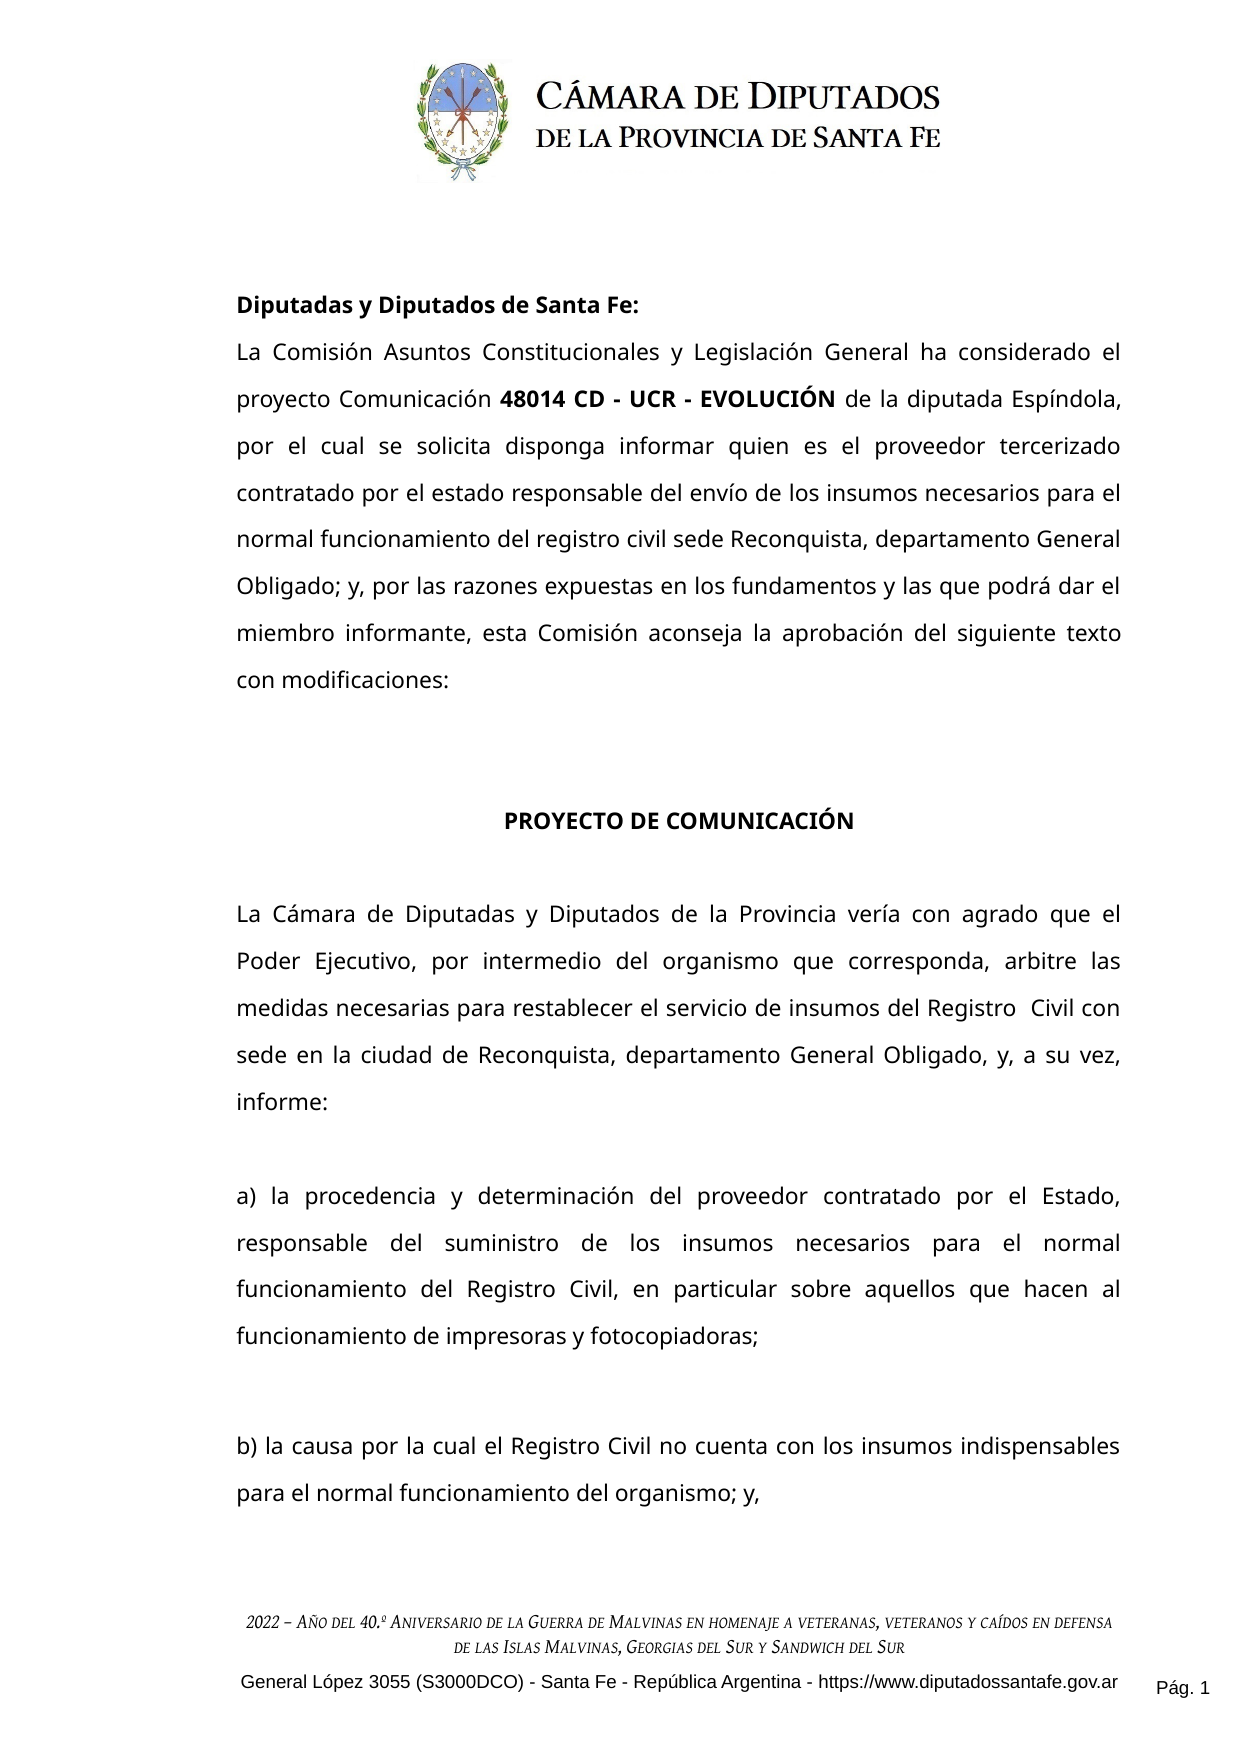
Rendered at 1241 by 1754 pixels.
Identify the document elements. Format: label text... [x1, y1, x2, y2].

text La Comisión Asuntos Constitucionales y Legislación General ha considerado el proyecto Comunicación 48014 CD - UCR - EVOLUCIÓN de la diputada Espíndola, por el cual se solicita disponga informar quien es el proveedor tercerizado contratado por el estado responsable del envío de los insumos necesarios para el normal funcionamiento del registro civil sede Reconquista, departamento General Obligado; y, por las razones expuestas en los fundamentos y las que podrá dar el miembro informante, esta Comisión aconseja la aprobación del siguiente texto con modificaciones: [236, 336, 1122, 695]
text a) la procedencia y determinación del proveedor contratado por el Estado, responsable del suministro de los insumos necesarios para el normal funcionamiento del Registro Civil, en particular sobre aquellos que hacen al funcionamiento de impresoras y fotocopiadoras; [236, 1180, 1122, 1352]
picture [413, 59, 945, 183]
text PROYECTO DE COMUNICACIÓN [236, 805, 1122, 836]
text La Cámara de Diputadas y Diputados de la Provincia vería con agrado que el Poder Ejecutivo, por intermedio del organismo que corresponda, arbitre las medidas necesarias para restablecer el servicio de insumos del Registro Civil con sede en la ciudad de Reconquista, departamento General Obligado, y, a su vez, informe: [236, 898, 1122, 1117]
text Diputadas y Diputados de Santa Fe: [236, 289, 1122, 320]
text b) la causa por la cual el Registro Civil no cuenta con los insumos indispensables para el normal funcionamiento del organismo; y, [236, 1430, 1122, 1508]
